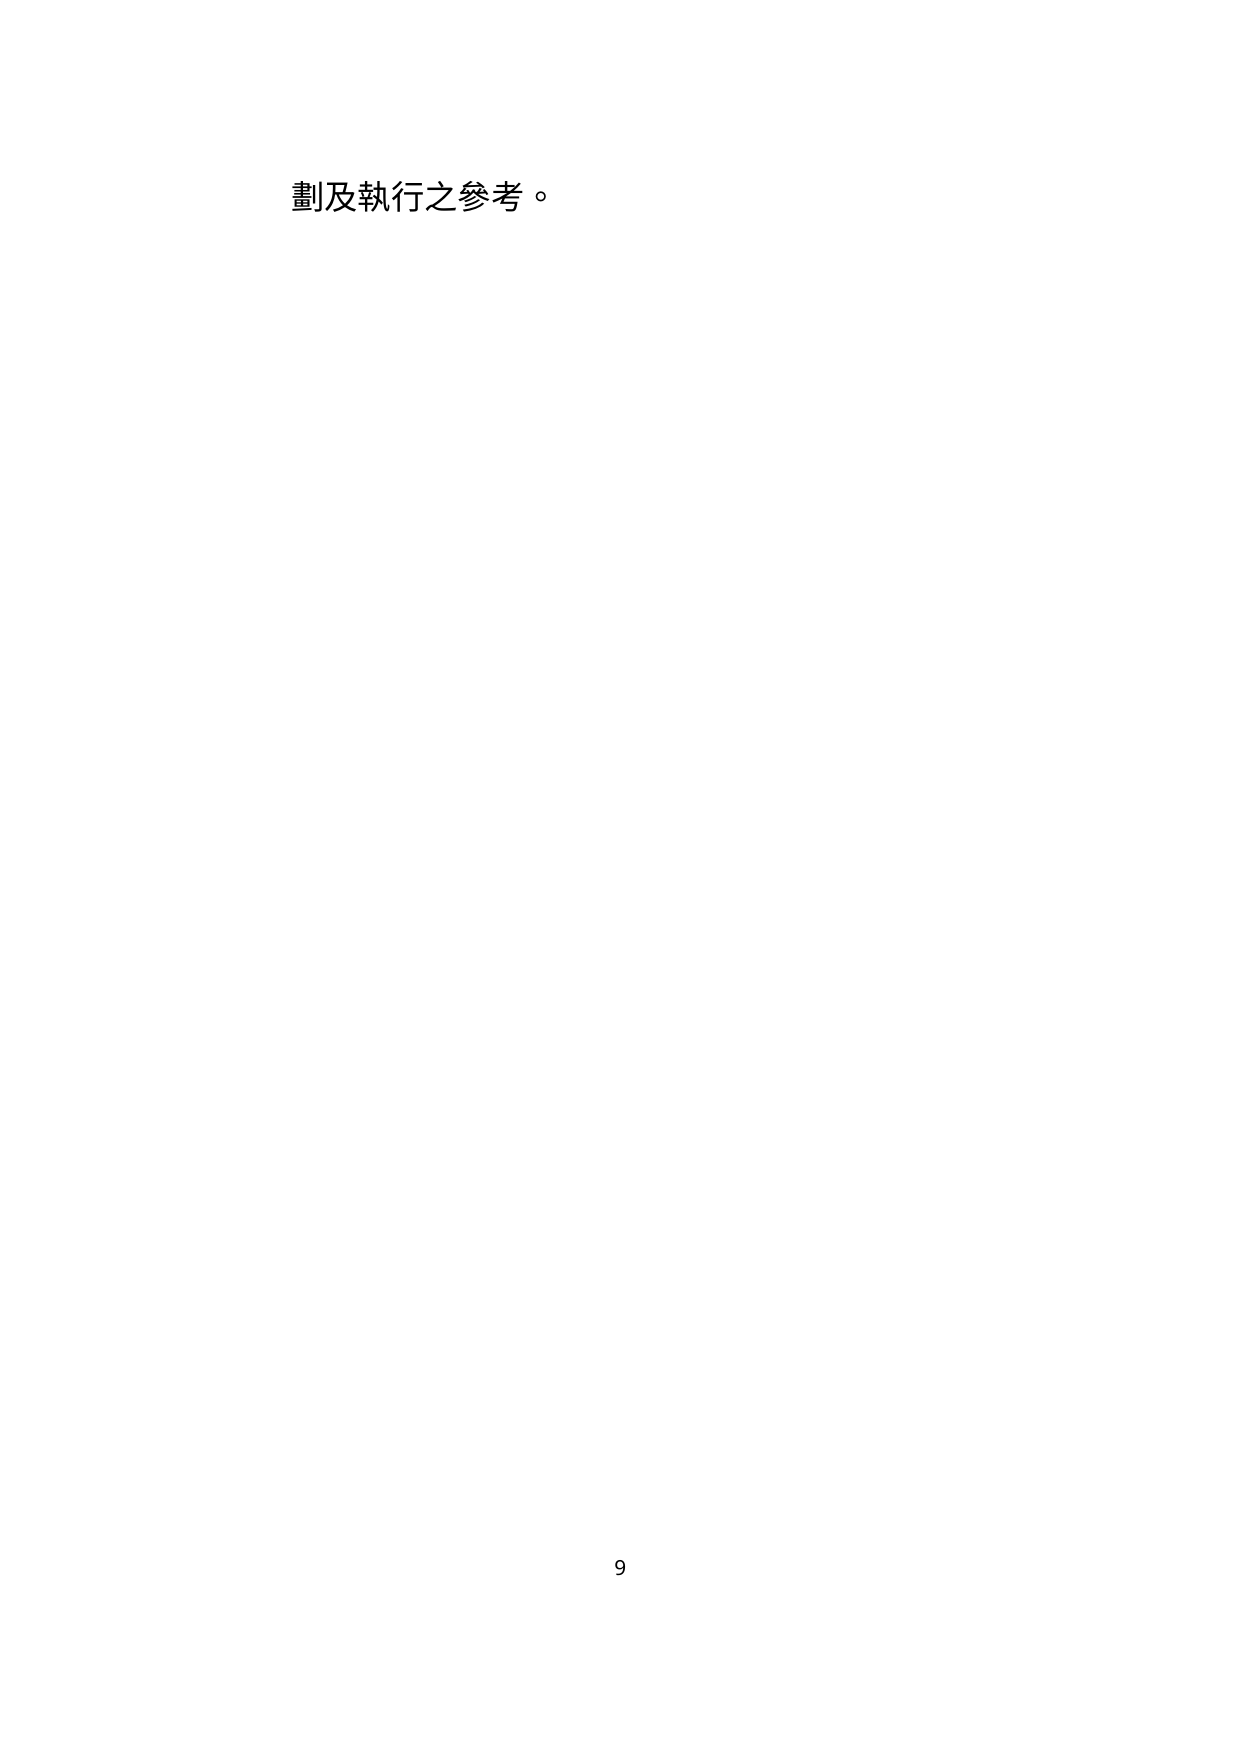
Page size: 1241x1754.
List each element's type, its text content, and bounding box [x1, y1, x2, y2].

list 劃及執行之參考。 [187, 158, 1053, 233]
